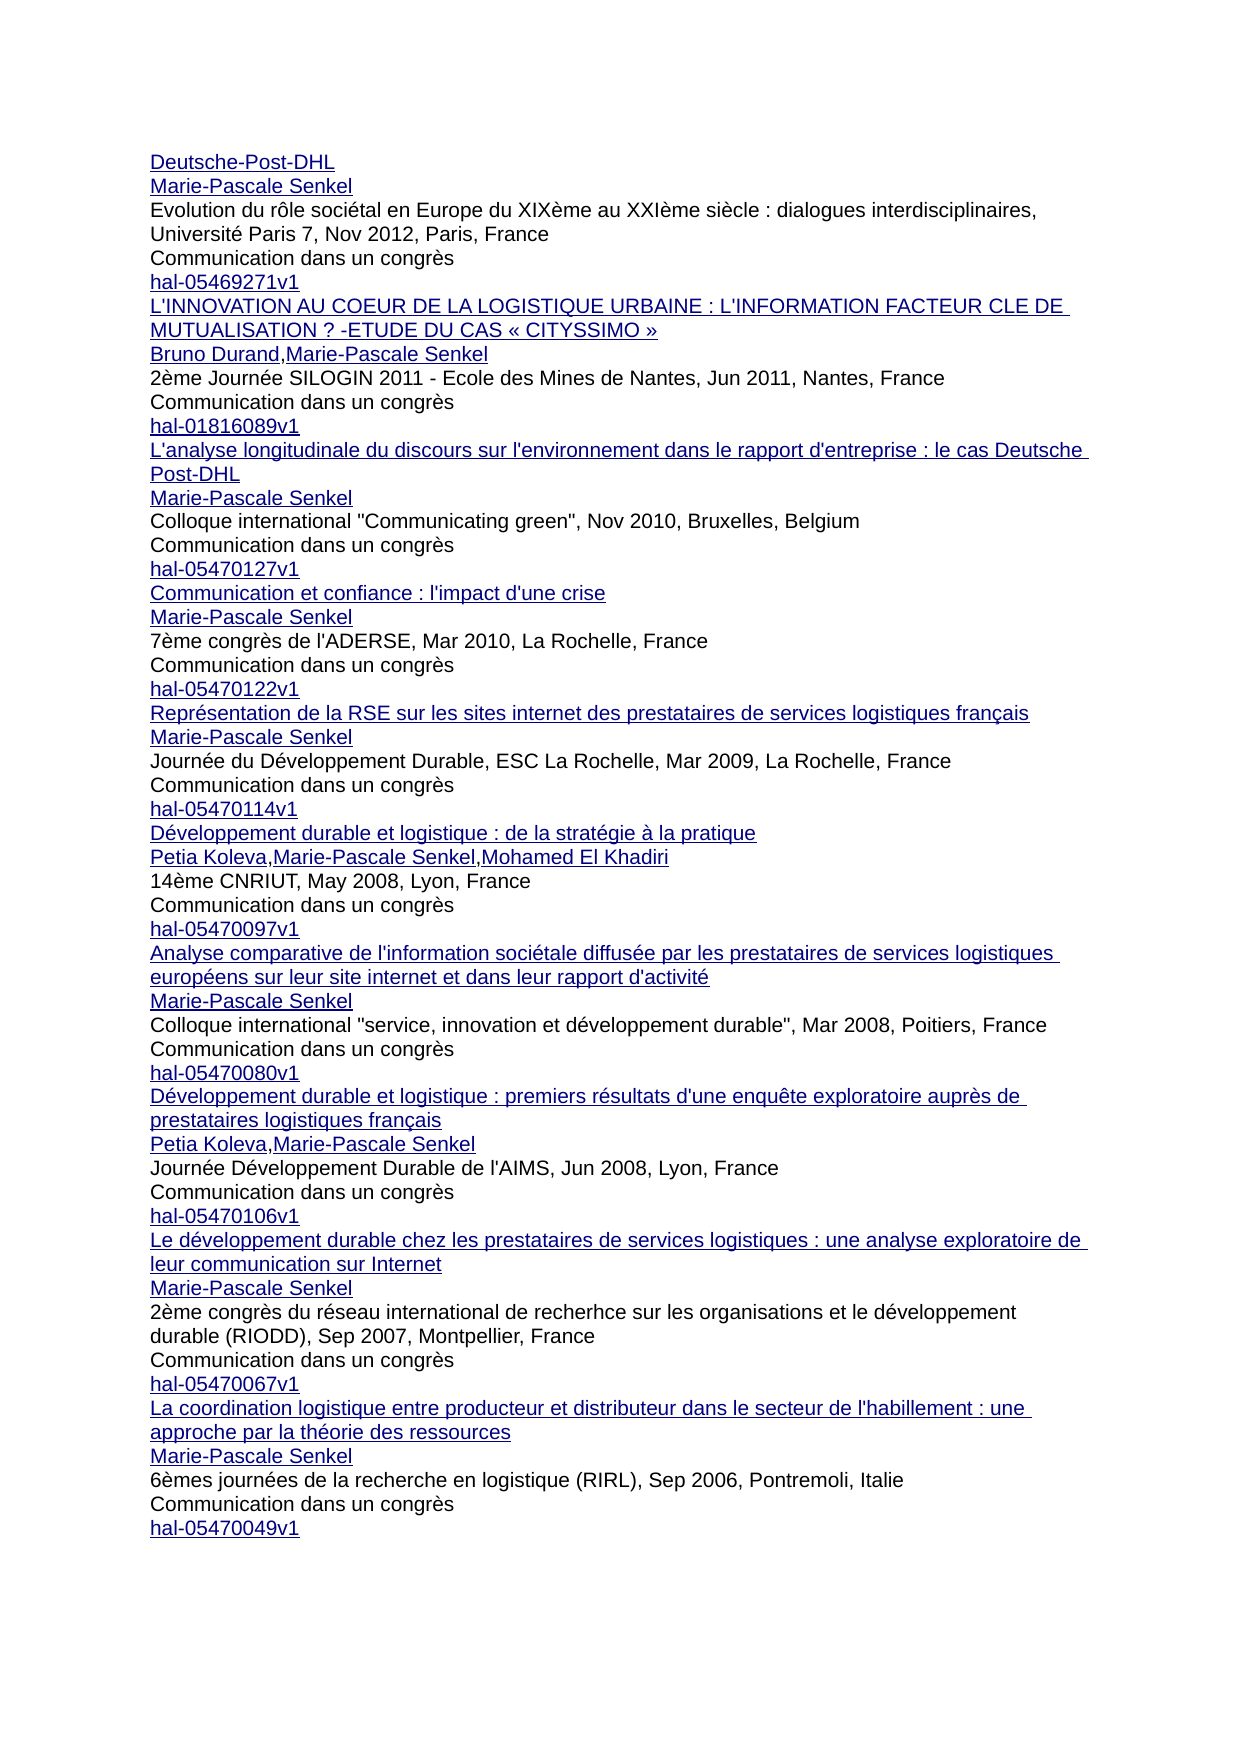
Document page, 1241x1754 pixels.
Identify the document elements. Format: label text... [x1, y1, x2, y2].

table_cell Développement durable et logistique : de la stratégie à la pratique Petia Koleva,Marie-Pascale Senkel,Mohamed El Khadiri 14ème CNRIUT, May 2008, Lyon, France Communication dans un congrès hal-05470097v1 [150, 821, 1090, 941]
table_cell Le développement durable chez les prestataires de services logistiques : une analyse exploratoire de leur communication sur Internet Marie-Pascale Senkel 2ème congrès du réseau international de recherhce sur les organisations et le développement durable (RIODD), Sep 2007, Montpellier, France Communication dans un congrès hal-05470067v1 [150, 1228, 1090, 1396]
table_cell Développement durable et logistique : premiers résultats d'une enquête exploratoire auprès de prestataires logistiques français Petia Koleva,Marie-Pascale Senkel Journée Développement Durable de l'AIMS, Jun 2008, Lyon, France Communication dans un congrès hal-05470106v1 [150, 1084, 1090, 1228]
table_cell Représentation de la RSE sur les sites internet des prestataires de services logistiques français Marie-Pascale Senkel Journée du Développement Durable, ESC La Rochelle, Mar 2009, La Rochelle, France Communication dans un congrès hal-05470114v1 [150, 701, 1090, 821]
table_cell Communication et confiance : l'impact d'une crise Marie-Pascale Senkel 7ème congrès de l'ADERSE, Mar 2010, La Rochelle, France Communication dans un congrès hal-05470122v1 [150, 581, 1090, 701]
table_cell L'analyse longitudinale du discours sur l'environnement dans le rapport d'entreprise : le cas Deutsche Post-DHL Marie-Pascale Senkel Colloque international "Communicating green", Nov 2010, Bruxelles, Belgium Communication dans un congrès hal-05470127v1 [150, 438, 1090, 581]
table_cell L'INNOVATION AU COEUR DE LA LOGISTIQUE URBAINE : L'INFORMATION FACTEUR CLE DE MUTUALISATION ? -ETUDE DU CAS « CITYSSIMO » Bruno Durand,Marie-Pascale Senkel 2ème Journée SILOGIN 2011 - Ecole des Mines de Nantes, Jun 2011, Nantes, France Communication dans un congrès hal-01816089v1 [150, 294, 1090, 437]
table_cell Deutsche-Post-DHL Marie-Pascale Senkel Evolution du rôle sociétal en Europe du XIXème au XXIème siècle : dialogues interdisciplinaires, Université Paris 7, Nov 2012, Paris, France Communication dans un congrès hal-05469271v1 [150, 150, 1090, 294]
table_cell Analyse comparative de l'information sociétale diffusée par les prestataires de services logistiques européens sur leur site internet et dans leur rapport d'activité Marie-Pascale Senkel Colloque international "service, innovation et développement durable", Mar 2008, Poitiers, France Communication dans un congrès hal-05470080v1 [150, 941, 1090, 1084]
table_cell La coordination logistique entre producteur et distributeur dans le secteur de l'habillement : une approche par la théorie des ressources Marie-Pascale Senkel 6èmes journées de la recherche en logistique (RIRL), Sep 2006, Pontremoli, Italie Communication dans un congrès hal-05470049v1 [150, 1396, 1090, 1539]
